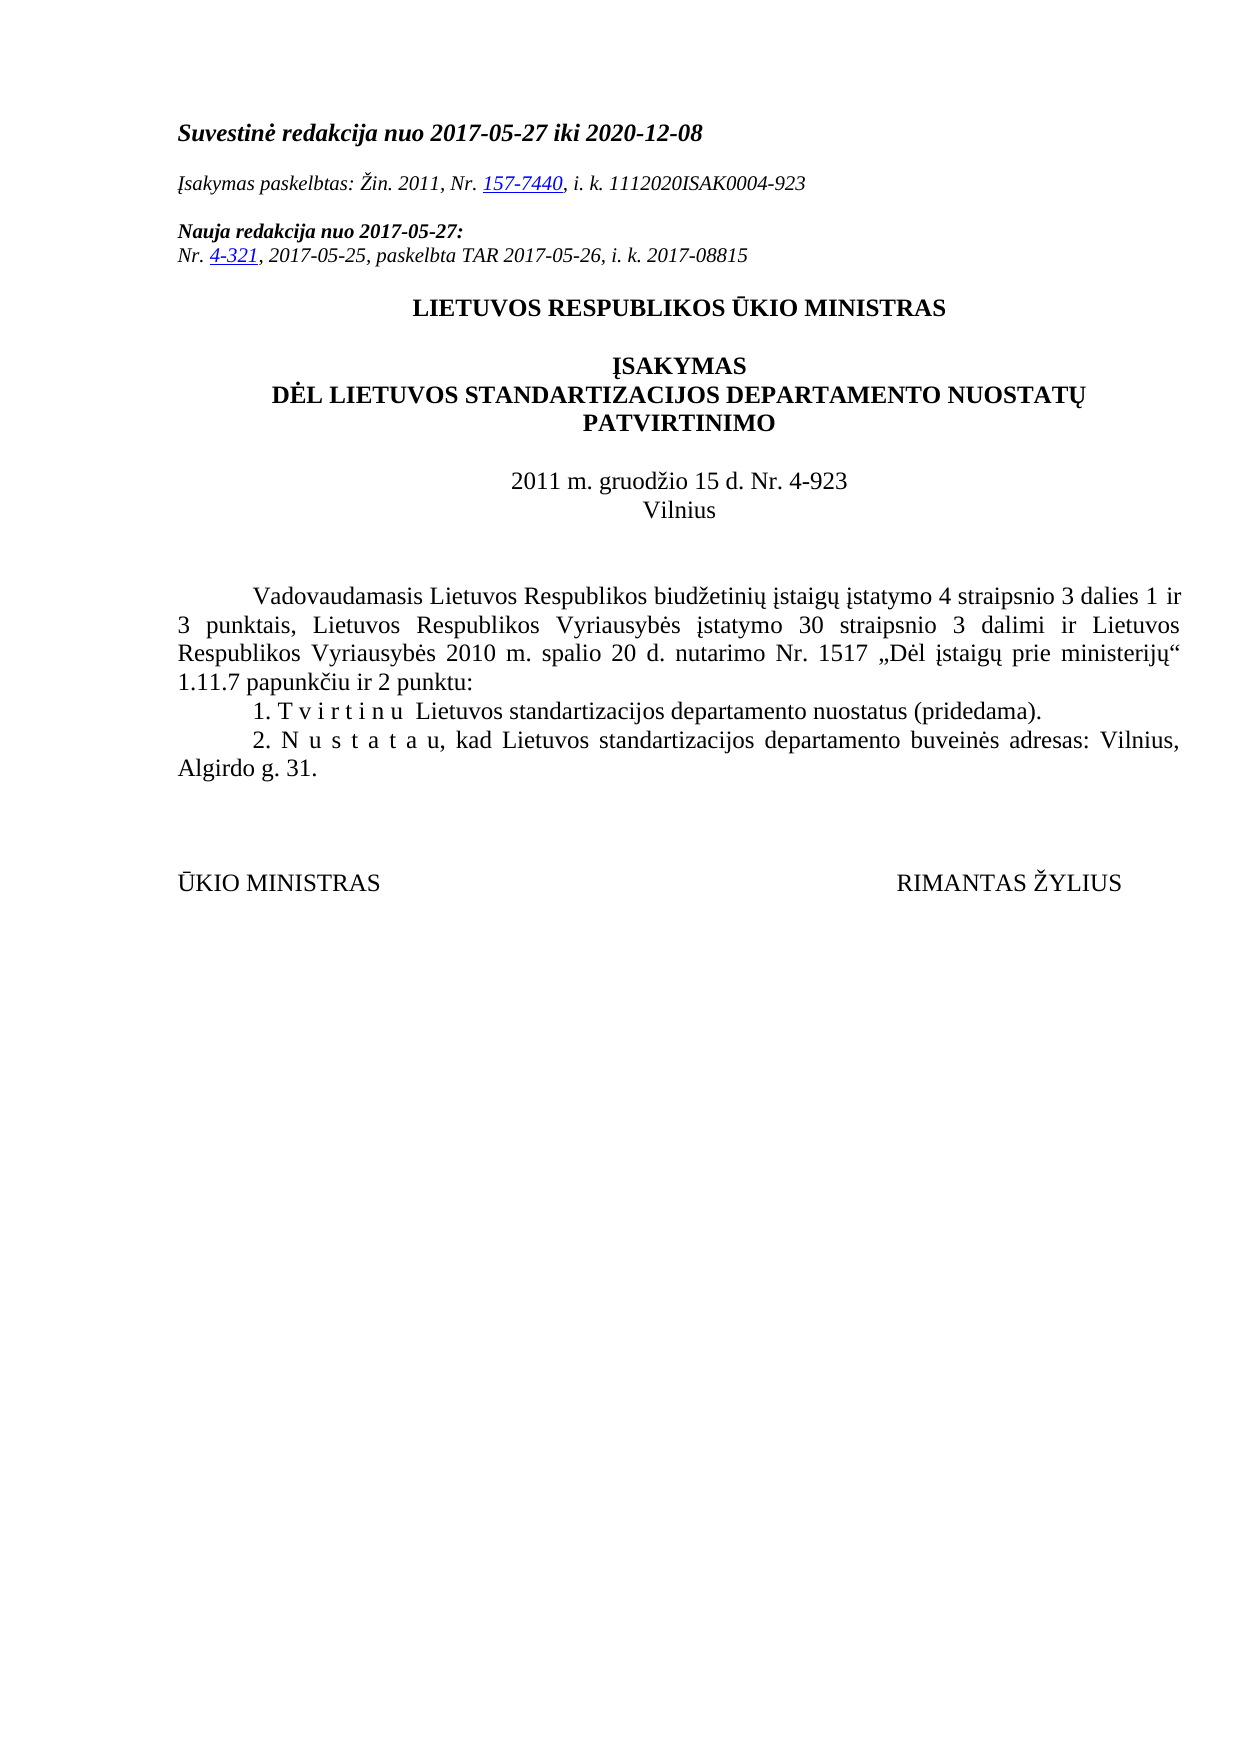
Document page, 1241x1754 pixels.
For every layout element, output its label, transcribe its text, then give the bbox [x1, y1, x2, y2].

text Vadovaudamasis Lietuvos Respublikos biudžetinių įstaigų įstatymo 4 straipsnio 3 dalies 1 ir 3 punktais, Lietuvos Respublikos Vyriausybės įstatymo 30 straipsnio 3 dalimi ir Lietuvos Respublikos Vyriausybės 2010 m. spalio 20 d. nutarimo Nr. 1517 „Dėl įstaigų prie ministerijų“ 1.11.7 papunkčiu ir 2 punktu: [177, 581, 1181, 696]
text Vilnius [177, 495, 1181, 523]
text Suvestinė redakcija nuo 2017-05-27 iki 2020-12-08 [177, 118, 1181, 147]
text 2. N u s t a t a u, kad Lietuvos standartizacijos departamento buveinės adresas: Vilnius, Algirdo g. 31. [177, 725, 1181, 782]
text Įsakymas paskelbtas: Žin. 2011, Nr. 157-7440, i. k. 1112020ISAK0004-923 [177, 171, 1181, 195]
text 2011 m. gruodžio 15 d. Nr. 4-923 [177, 466, 1181, 495]
text Nauja redakcija nuo 2017-05-27: [177, 219, 1181, 243]
text Nr. 4-321, 2017-05-25, paskelbta TAR 2017-05-26, i. k. 2017-08815 [177, 243, 1181, 267]
text ĮSAKYMAS [177, 351, 1181, 380]
text LIETUVOS RESPUBLIKOS ŪKIO MINISTRAS [177, 293, 1181, 322]
text Ūkio ministras Rimantas Žylius [177, 868, 1181, 897]
text 1. T v i r t i n u Lietuvos standartizacijos departamento nuostatus (pridedama). [177, 696, 1181, 725]
text DĖL LIETUVOS STANDARTIZACIJOS DEPARTAMENTO NUOSTATŲ PATVIRTINIMO [177, 380, 1181, 437]
